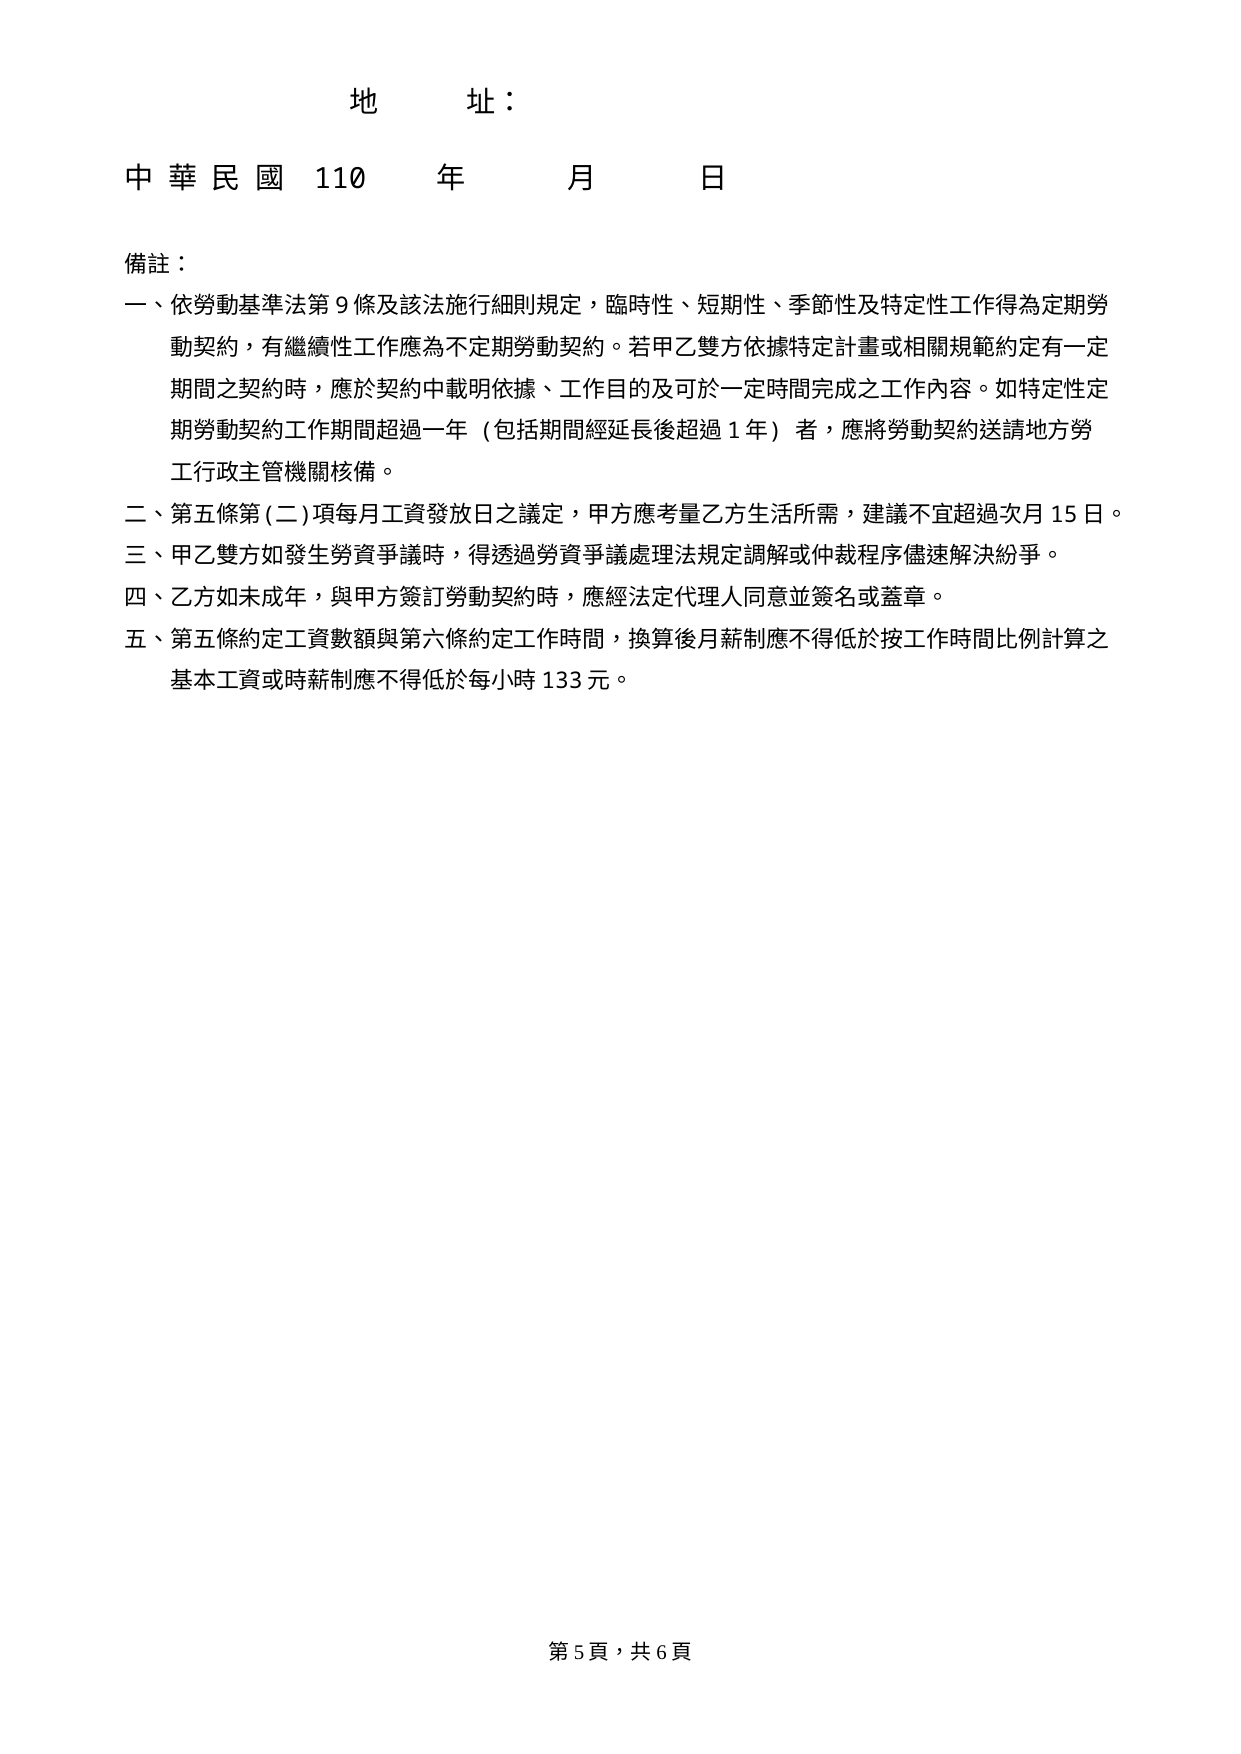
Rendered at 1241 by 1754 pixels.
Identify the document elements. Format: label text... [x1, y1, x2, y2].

text 四、乙方如未成年，與甲方簽訂勞動契約時，應經法定代理人同意並簽名或蓋章。 [124, 572, 1116, 614]
text 備註： [124, 239, 1116, 280]
text 中 華 民 國 110 年 月 日 [124, 155, 1116, 197]
text 二、第五條第(二)項每月工資發放日之議定，甲方應考量乙方生活所需，建議不宜超過次月15日。 [124, 489, 1116, 530]
text 五、第五條約定工資數額與第六條約定工作時間，換算後月薪制應不得低於按工作時間比例計算之基本工資或時薪制應不得低於每小時133元。 [124, 614, 1116, 697]
text 一、依勞動基準法第9條及該法施行細則規定，臨時性、短期性、季節性及特定性工作得為定期勞動契約，有繼續性工作應為不定期勞動契約。若甲乙雙方依據特定計畫或相關規範約定有一定期間之契約時，應於契約中載明依據、工作目的及可於一定時間完成之工作內容。如特定性定期勞動契約工作期間超過一年 (包括期間經延長後超過1年) 者，應將勞動契約送請地方勞工行政主管機關核備。 [124, 280, 1116, 489]
text 地 址： [174, 89, 1116, 118]
text 三、甲乙雙方如發生勞資爭議時，得透過勞資爭議處理法規定調解或仲裁程序儘速解決紛爭。 [124, 530, 1116, 572]
